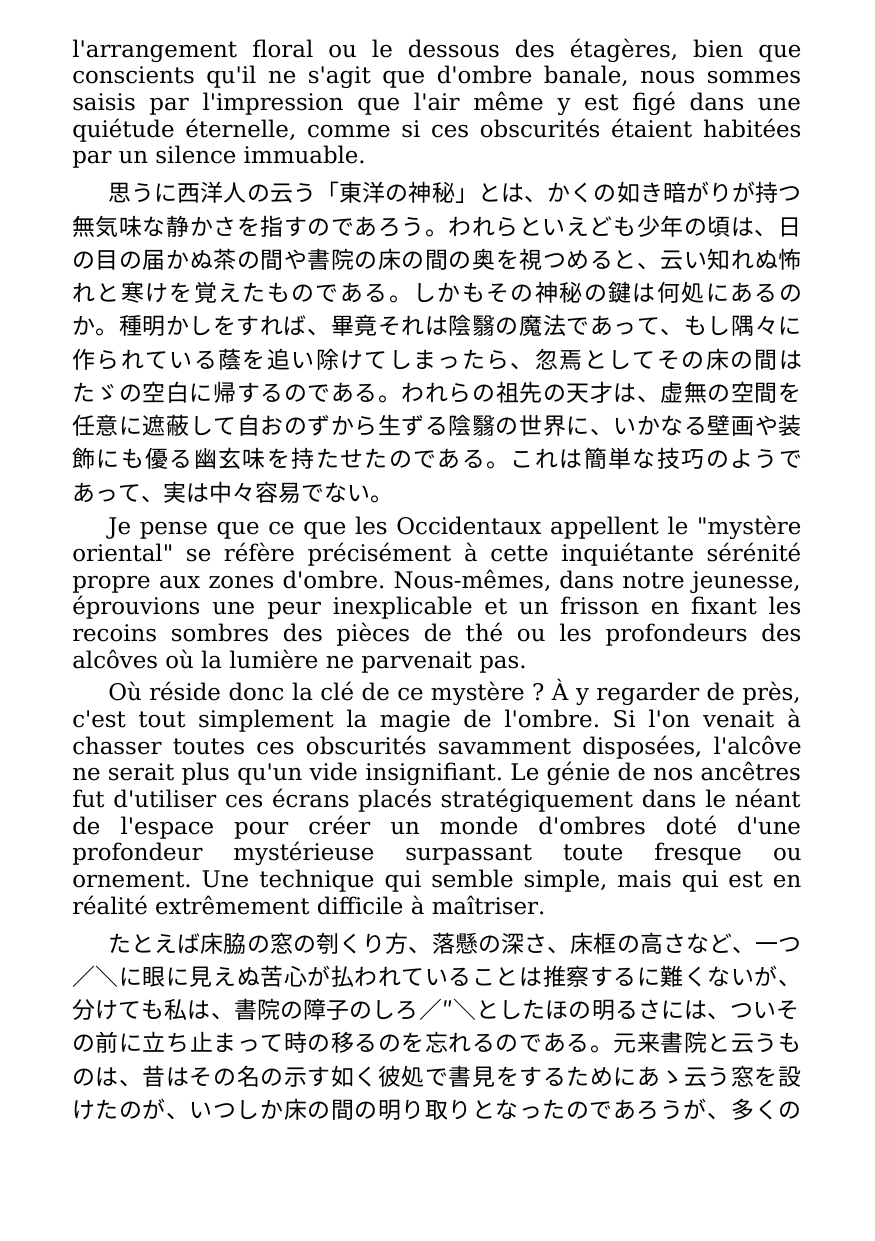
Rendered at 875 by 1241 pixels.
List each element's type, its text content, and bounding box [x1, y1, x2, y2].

text 思うに西洋人の云う「東洋の神秘」とは、かくの如き暗がりが持つ無気味な静かさを指すのであろう。われらといえども少年の頃は、日の目の届かぬ茶の間や書院の床の間の奥を視つめると、云い知れぬ怖れと寒けを覚えたものである。しかもその神秘の鍵は何処にあるのか。種明かしをすれば、畢竟それは陰翳の魔法であって、もし隅々に作られている蔭を追い除けてしまったら、忽焉としてその床の間はたゞの空白に帰するのである。われらの祖先の天才は、虚無の空間を任意に遮蔽して自おのずから生ずる陰翳の世界に、いかなる壁画や装飾にも優る幽玄味を持たせたのである。これは簡単な技巧のようであって、実は中々容易でない。 [72, 175, 802, 508]
text l'arrangement floral ou le dessous des étagères, bien que conscients qu'il ne s'agit que d'ombre banale, nous sommes saisis par l'impression que l'air même y est figé dans une quiétude éternelle, comme si ces obscurités étaient habitées par un silence immuable. [72, 36, 802, 169]
text たとえば床脇の窓の刳くり方、落懸の深さ、床框の高さなど、一つ／＼に眼に見えぬ苦心が払われていることは推察するに難くないが、分けても私は、書院の障子のしろ／″＼としたほの明るさには、ついその前に立ち止まって時の移るのを忘れるのである。元来書院と云うものは、昔はその名の示す如く彼処で書見をするためにあゝ云う窓を設けたのが、いつしか床の間の明り取りとなったのであろうが、多くの [72, 925, 802, 1125]
text Où réside donc la clé de ce mystère ? À y regarder de près, c'est tout simplement la magie de l'ombre. Si l'on venait à chasser toutes ces obscurités savamment disposées, l'alcôve ne serait plus qu'un vide insignifiant. Le génie de nos ancêtres fut d'utiliser ces écrans placés stratégiquement dans le néant de l'espace pour créer un monde d'ombres doté d'une profondeur mystérieuse surpassant toute fresque ou ornement. Une technique qui semble simple, mais qui est en réalité extrêmement difficile à maîtriser. [72, 679, 802, 919]
text Je pense que ce que les Occidentaux appellent le "mystère oriental" se réfère précisément à cette inquiétante sérénité propre aux zones d'ombre. Nous-mêmes, dans notre jeunesse, éprouvions une peur inexplicable et un frisson en fixant les recoins sombres des pièces de thé ou les profondeurs des alcôves où la lumière ne parvenait pas. [72, 513, 802, 673]
